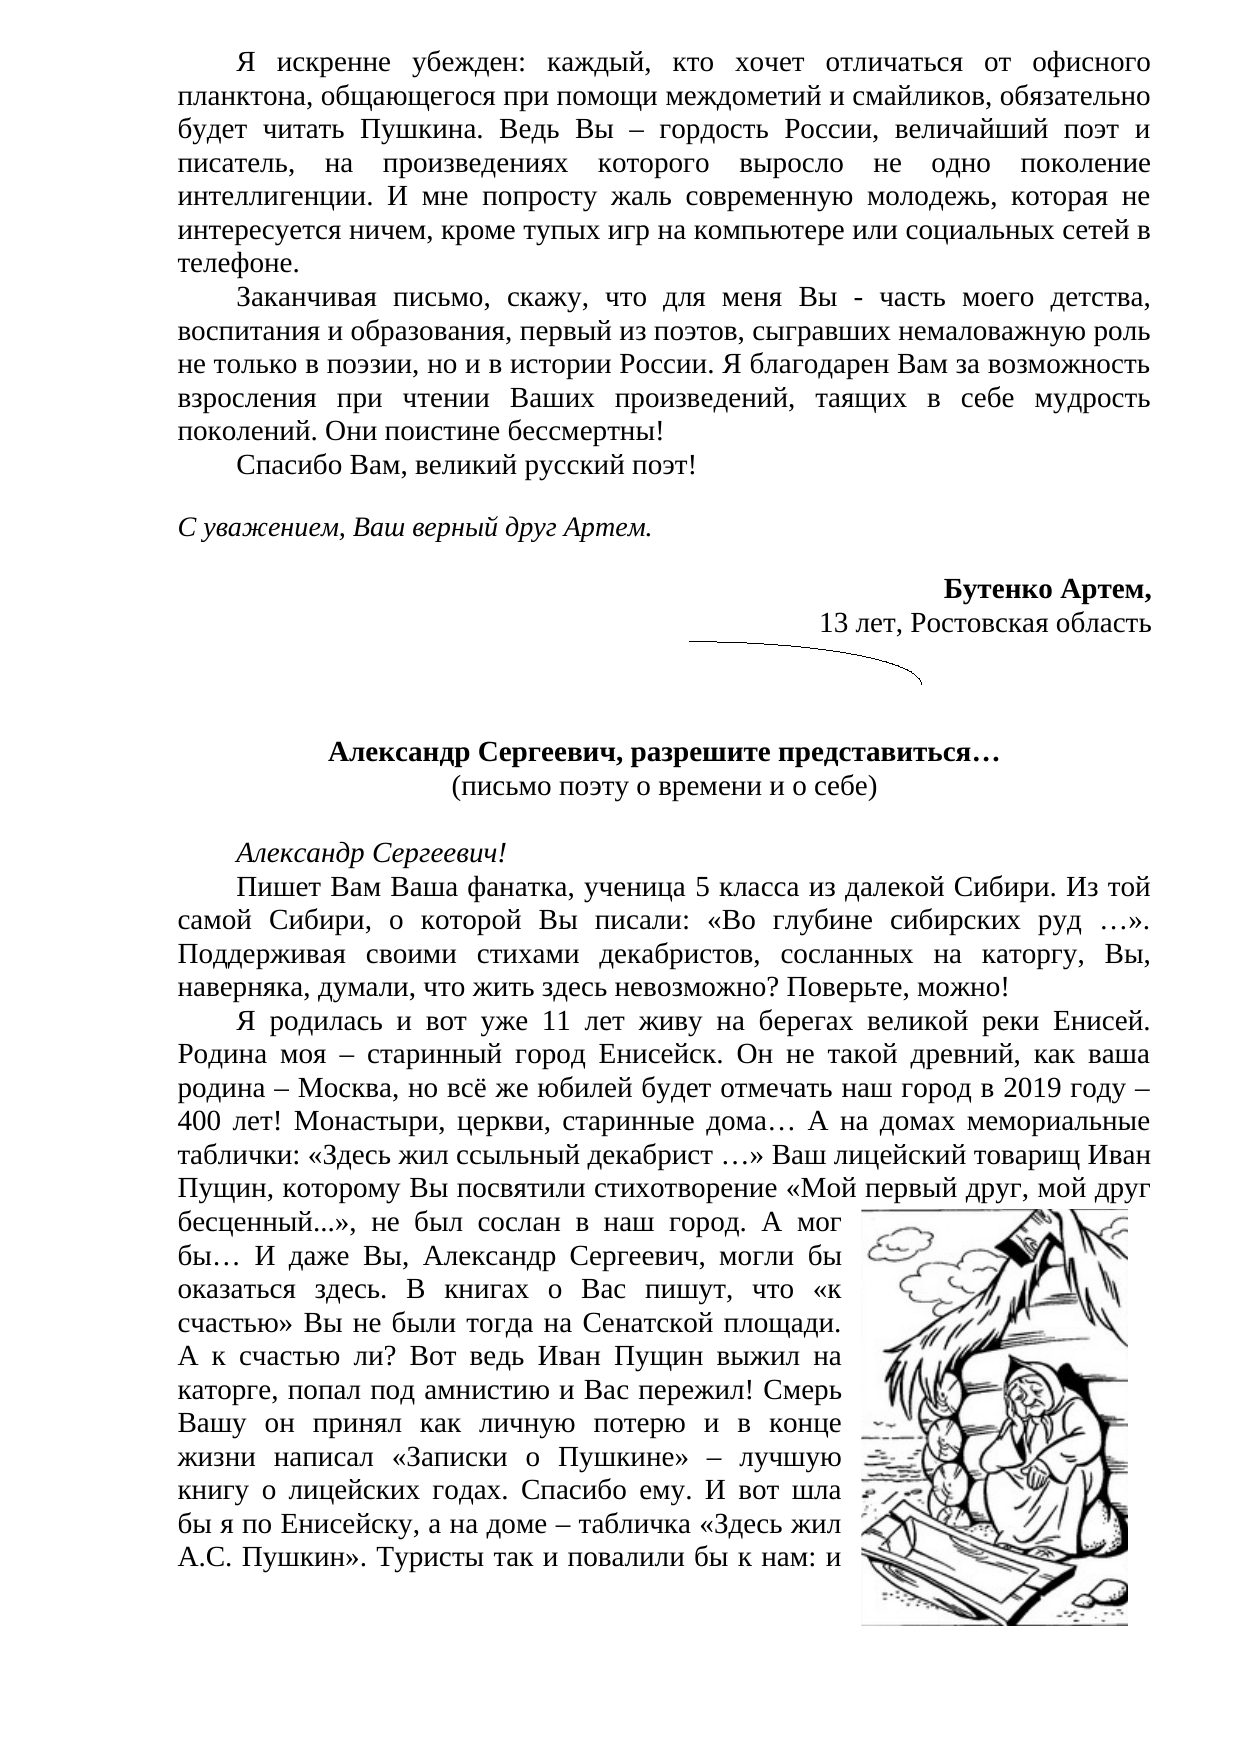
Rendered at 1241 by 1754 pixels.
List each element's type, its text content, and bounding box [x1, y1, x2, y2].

text Александр Сергеевич! [177, 835, 1152, 869]
text Заканчивая письмо, скажу, что для меня Вы - часть моего детства, воспитания и образования, первый из поэтов, сыгравших немаловажную роль не только в поэзии, но и в истории России. Я благодарен Вам за возможность взросления при чтении Ваших произведений, таящих в себе мудрость поколений. Они поистине бессмертны! [177, 279, 1152, 447]
text Пишет Вам Ваша фанатка, ученица 5 класса из далекой Сибири. Из той самой Сибири, о которой Вы писали: «Во глубине сибирских руд …». Поддерживая своими стихами декабристов, сосланных на каторгу, Вы, наверняка, думали, что жить здесь невозможно? Поверьте, можно! [177, 869, 1152, 1003]
text Я искренне убежден: каждый, кто хочет отличаться от офисного планктона, общающегося при помощи междометий и смайликов, обязательно будет читать Пушкина. Ведь Вы – гордость России, величайший поэт и писатель, на произведениях которого выросло не одно поколение интеллигенции. И мне попросту жаль современную молодежь, которая не интересуется ничем, кроме тупых игр на компьютере или социальных сетей в телефоне. [177, 44, 1152, 279]
text С уважением, Ваш верный друг Артем. [177, 509, 1152, 542]
text Я родилась и вот уже 11 лет живу на берегах великой реки Енисей. Родина моя – старинный город Енисейск. Он не такой древний, как ваша родина – Москва, но всё же юбилей будет отмечать наш город в 2019 году – 400 лет! Монастыри, церкви, старинные дома… А на домах мемориальные таблички: «Здесь жил ссыльный декабрист …» Ваш лицейский товарищ Иван Пущин, которому Вы посвятили стихотворение «Мой первый друг, мой друг бесценный...», не был сослан в наш город. А мог бы… И даже Вы, Александр Сергеевич, могли бы оказаться здесь. В книгах о Вас пишут, что «к счастью» Вы не были тогда на Сенатской площади. А к счастью ли? Вот ведь Иван Пущин выжил на каторге, попал под амнистию и Вас пережил! Смерь Вашу он принял как личную потерю и в конце жизни написал «Записки о Пушкине» – лучшую книгу о лицейских годах. Спасибо ему. И вот шла бы я по Енисейску, а на доме – табличка «Здесь жил А.С. Пушкин». Туристы так и повалили бы к нам: и [177, 1003, 1152, 1573]
text (письмо поэту о времени и о себе) [177, 768, 1152, 802]
text Александр Сергеевич, разрешите представиться… [177, 734, 1152, 768]
text 13 лет, Ростовская область [177, 605, 1152, 638]
picture [861, 1209, 1128, 1626]
text Спасибо Вам, великий русский поэт! [177, 447, 1152, 480]
text Бутенко Артем, [177, 571, 1152, 605]
